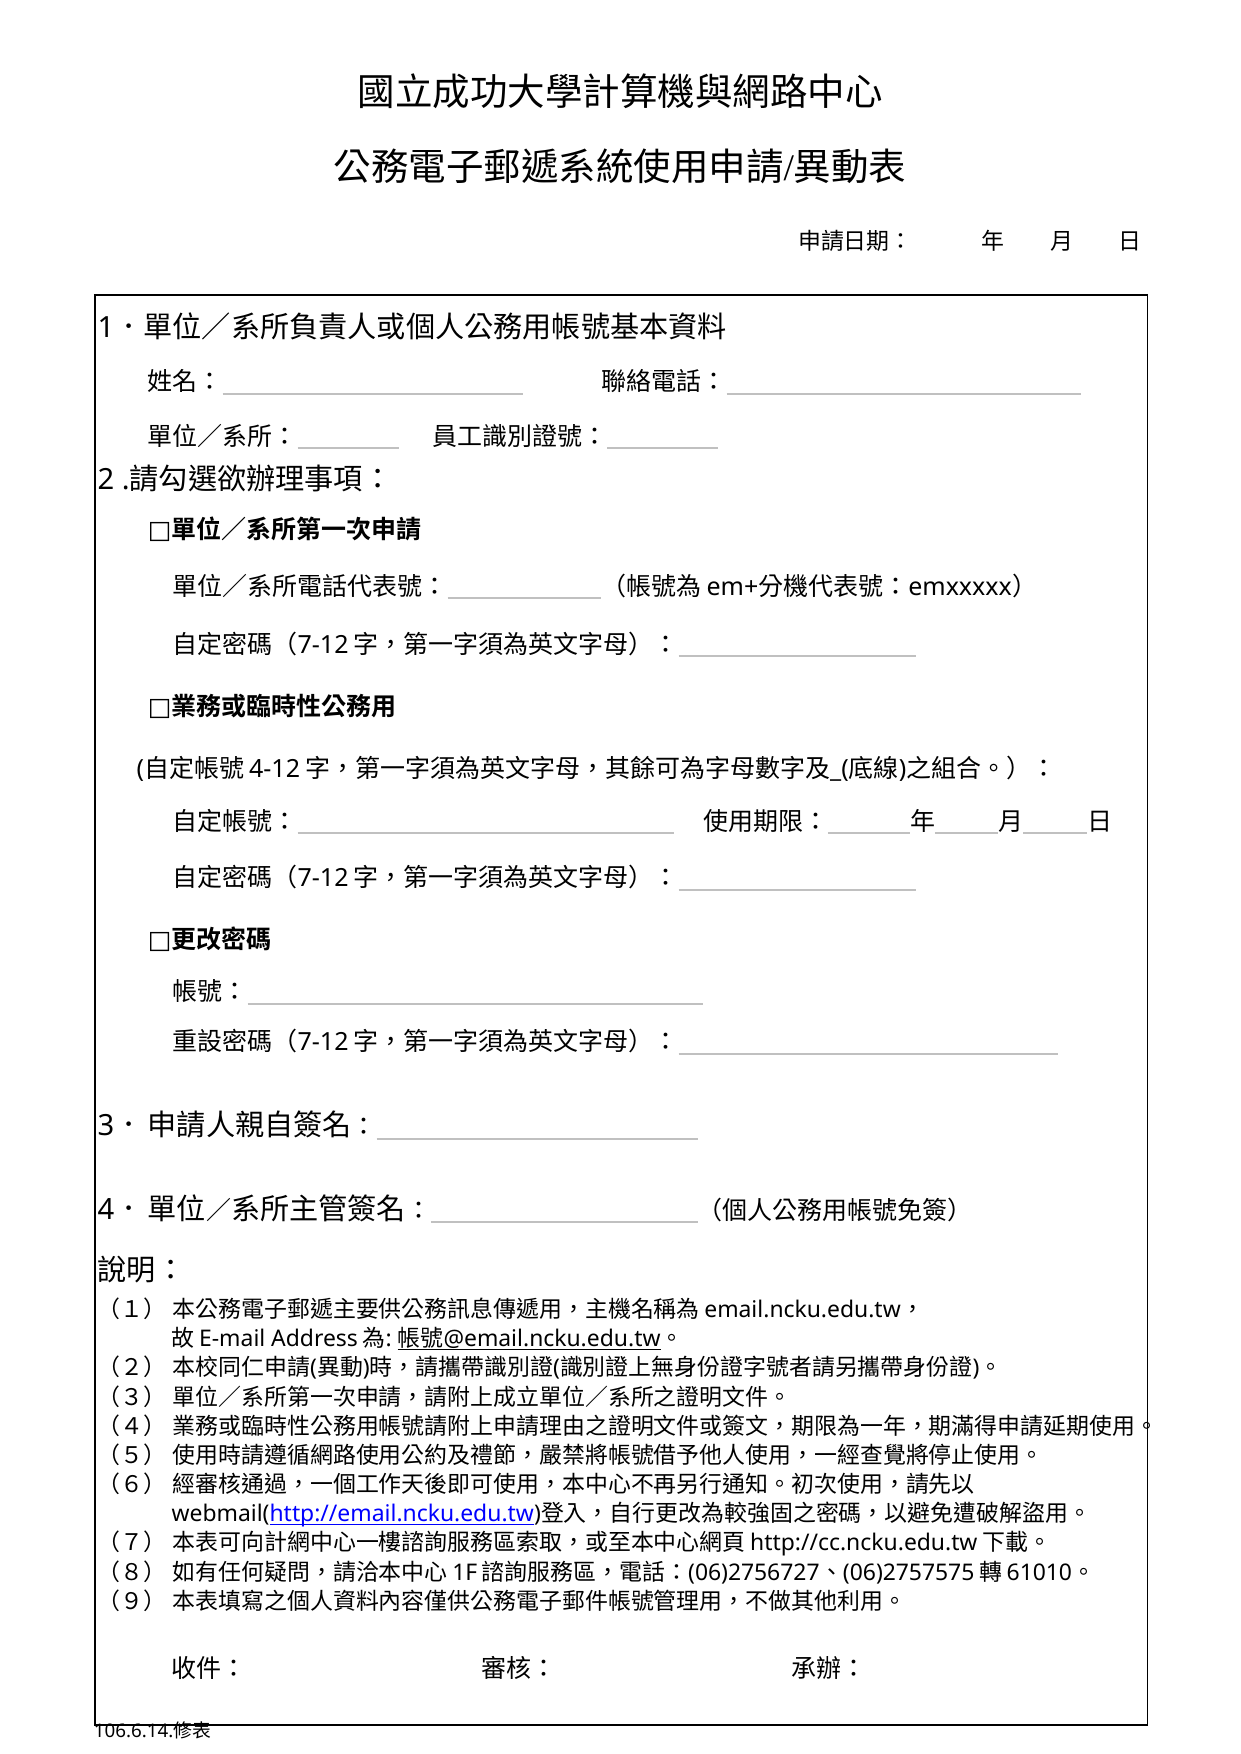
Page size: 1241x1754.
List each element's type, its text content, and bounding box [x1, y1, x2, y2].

list 本公務電子郵遞主要供公務訊息傳遞用，主機名稱為email.ncku.edu.tw， 故E-mail Address為: 帳號@email.ncku.edu.tw。 [97, 1294, 1145, 1352]
list 本表可向計網中心一樓諮詢服務區索取，或至本中心網頁http://cc.ncku.edu.tw下載。 [97, 1527, 1145, 1557]
text 國立成功大學計算機與網路中心 [98, 52, 1142, 127]
list 業務或臨時性公務用帳號請附上申請理由之證明文件或簽文，期限為一年，期滿得申請延期使用。 [97, 1411, 1145, 1440]
list 單位／系所第一次申請，請附上成立單位／系所之證明文件。 [97, 1382, 1145, 1411]
text 自定帳號： 使用期限： 年 月 日 [97, 790, 1145, 840]
text 公務電子郵遞系統使用申請/異動表 [98, 127, 1142, 202]
text 說明： [97, 1227, 1145, 1294]
list 如有任何疑問，請洽本中心1F諮詢服務區，電話：(06)2756727、(06)2757575轉61010。 [97, 1557, 1145, 1586]
text 單位／系所電話代表號： （帳號為em+分機代表號：emxxxxx） [97, 548, 1145, 607]
text 自定密碼（7-12字，第一字須為英文字母）： [97, 840, 1145, 898]
list 經審核通過，一個工作天後即可使用，本中心不再另行通知。初次使用，請先以webmail(http://email.ncku.edu.tw)登入，自行更改為較強固之密碼，以避免遭破解盜用。 [97, 1469, 1145, 1527]
list 使用時請遵循網路使用公約及禮節，嚴禁將帳號借予他人使用，一經查覺將停止使用。 [97, 1440, 1145, 1469]
list 申請人親自簽名： [97, 1102, 1145, 1144]
text 姓名： 聯絡電話： [97, 347, 1145, 402]
text □單位／系所第一次申請 [97, 498, 1145, 548]
text 自定密碼（7-12字，第一字須為英文字母）： [97, 607, 1145, 665]
list 本校同仁申請(異動)時，請攜帶識別證(識別證上無身份證字號者請另攜帶身份證)。 [97, 1352, 1145, 1382]
text 單位／系所： 員工識別證號： [97, 402, 1145, 456]
list 本表填寫之個人資料內容僅供公務電子郵件帳號管理用，不做其他利用。 [97, 1586, 1145, 1615]
text 2 .請勾選欲辦理事項： [97, 456, 1145, 498]
list 單位／系所主管簽名： （個人公務用帳號免簽） [97, 1186, 1145, 1227]
text 帳號： [97, 961, 1145, 1011]
text □更改密碼 [97, 898, 1145, 961]
text 申請日期： 年 月 日 [98, 221, 1142, 258]
text 1．單位／系所負責人或個人公務用帳號基本資料 [97, 297, 1145, 347]
text 重設密碼（7-12字，第一字須為英文字母）： [97, 1011, 1145, 1061]
text 106.6.14.修表 [94, 1716, 240, 1743]
text 收件： 審核： 承辦： [97, 1648, 1145, 1684]
text □業務或臨時性公務用 (自定帳號4-12字，第一字須為英文字母，其餘可為字母數字及_(底線)之組合。）： [97, 665, 1145, 790]
